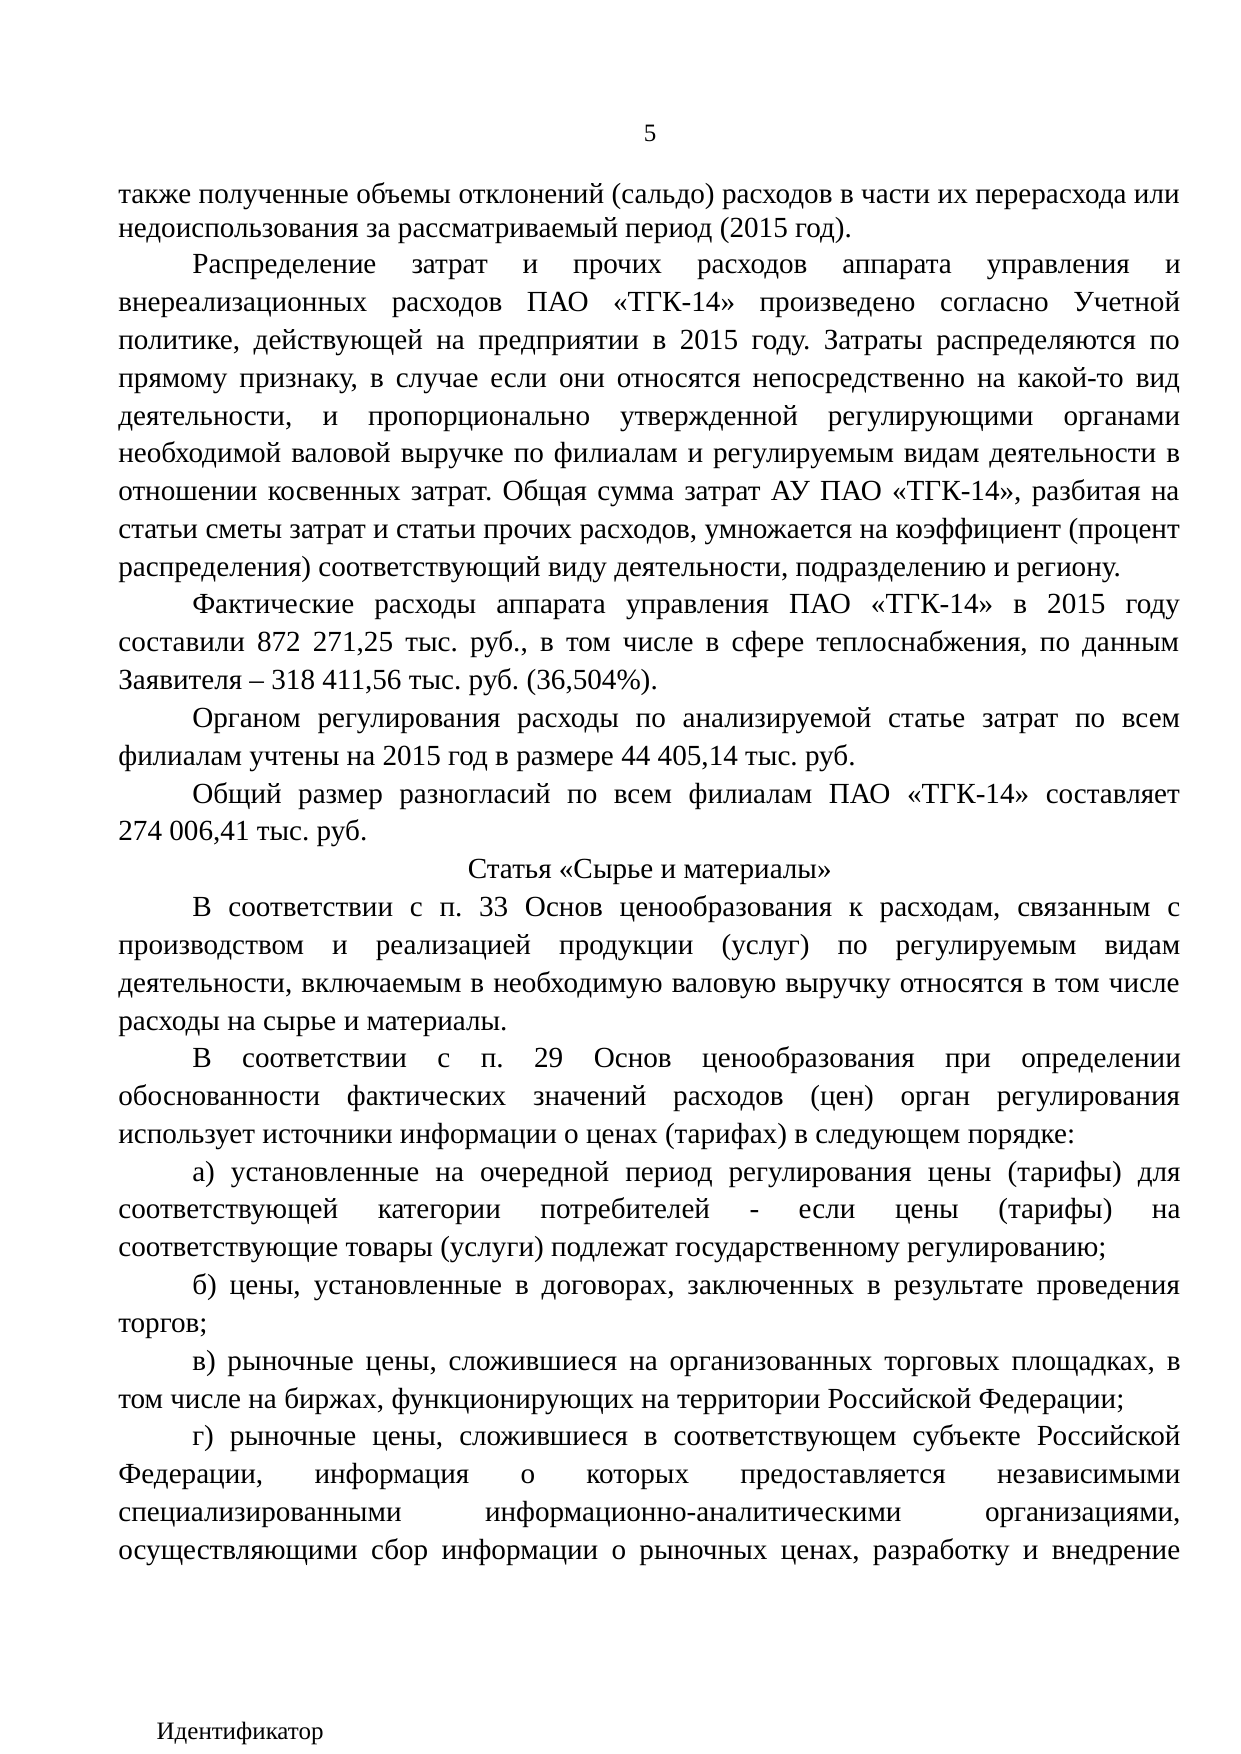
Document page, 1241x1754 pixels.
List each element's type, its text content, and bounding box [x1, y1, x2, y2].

text также полученные объемы отклонений (сальдо) расходов в части их перерасхода или недоиспользования за рассматриваемый период (2015 год). [118, 176, 1181, 243]
text в) рыночные цены, сложившиеся на организованных торговых площадках, в том числе на биржах, функционирующих на территории Российской Федерации; [118, 1340, 1181, 1416]
text б) цены, установленные в договорах, заключенных в результате проведения торгов; [118, 1264, 1181, 1340]
text Общий размер разногласий по всем филиалам ПАО «ТГК-14» составляет 274 006,41 тыс. руб. [118, 773, 1181, 848]
text Распределение затрат и прочих расходов аппарата управления и внереализационных расходов ПАО «ТГК-14» произведено согласно Учетной политике, действующей на предприятии в 2015 году. Затраты распределяются по прямому признаку, в случае если они относятся непосредственно на какой-то вид деятельности, и пропорционально утвержденной регулирующими органами необходимой валовой выручке по филиалам и регулируемым видам деятельности в отношении косвенных затрат. Общая сумма затрат АУ ПАО «ТГК-14», разбитая на статьи сметы затрат и статьи прочих расходов, умножается на коэффициент (процент распределения) соответствующий виду деятельности, подразделению и региону. [118, 243, 1181, 584]
text В соответствии с п. 29 Основ ценообразования при определении обоснованности фактических значений расходов (цен) орган регулирования использует источники информации о ценах (тарифах) в следующем порядке: [118, 1037, 1181, 1151]
text а) установленные на очередной период регулирования цены (тарифы) для соответствующей категории потребителей - если цены (тарифы) на соответствующие товары (услуги) подлежат государственному регулированию; [118, 1151, 1181, 1264]
text Статья «Сырье и материалы» [118, 848, 1181, 886]
text г) рыночные цены, сложившиеся в соответствующем субъекте Российской Федерации, информация о которых предоставляется независимыми специализированными информационно-аналитическими организациями, осуществляющими сбор информации о рыночных ценах, разработку и внедрение [118, 1416, 1181, 1567]
text Фактические расходы аппарата управления ПАО «ТГК-14» в 2015 году составили 872 271,25 тыс. руб., в том числе в сфере теплоснабжения, по данным Заявителя – 318 411,56 тыс. руб. (36,504%). [118, 584, 1181, 697]
text Органом регулирования расходы по анализируемой статье затрат по всем филиалам учтены на 2015 год в размере 44 405,14 тыс. руб. [118, 697, 1181, 773]
text В соответствии с п. 33 Основ ценообразования к расходам, связанным с производством и реализацией продукции (услуг) по регулируемым видам деятельности, включаемым в необходимую валовую выручку относятся в том числе расходы на сырье и материалы. [118, 886, 1181, 1037]
